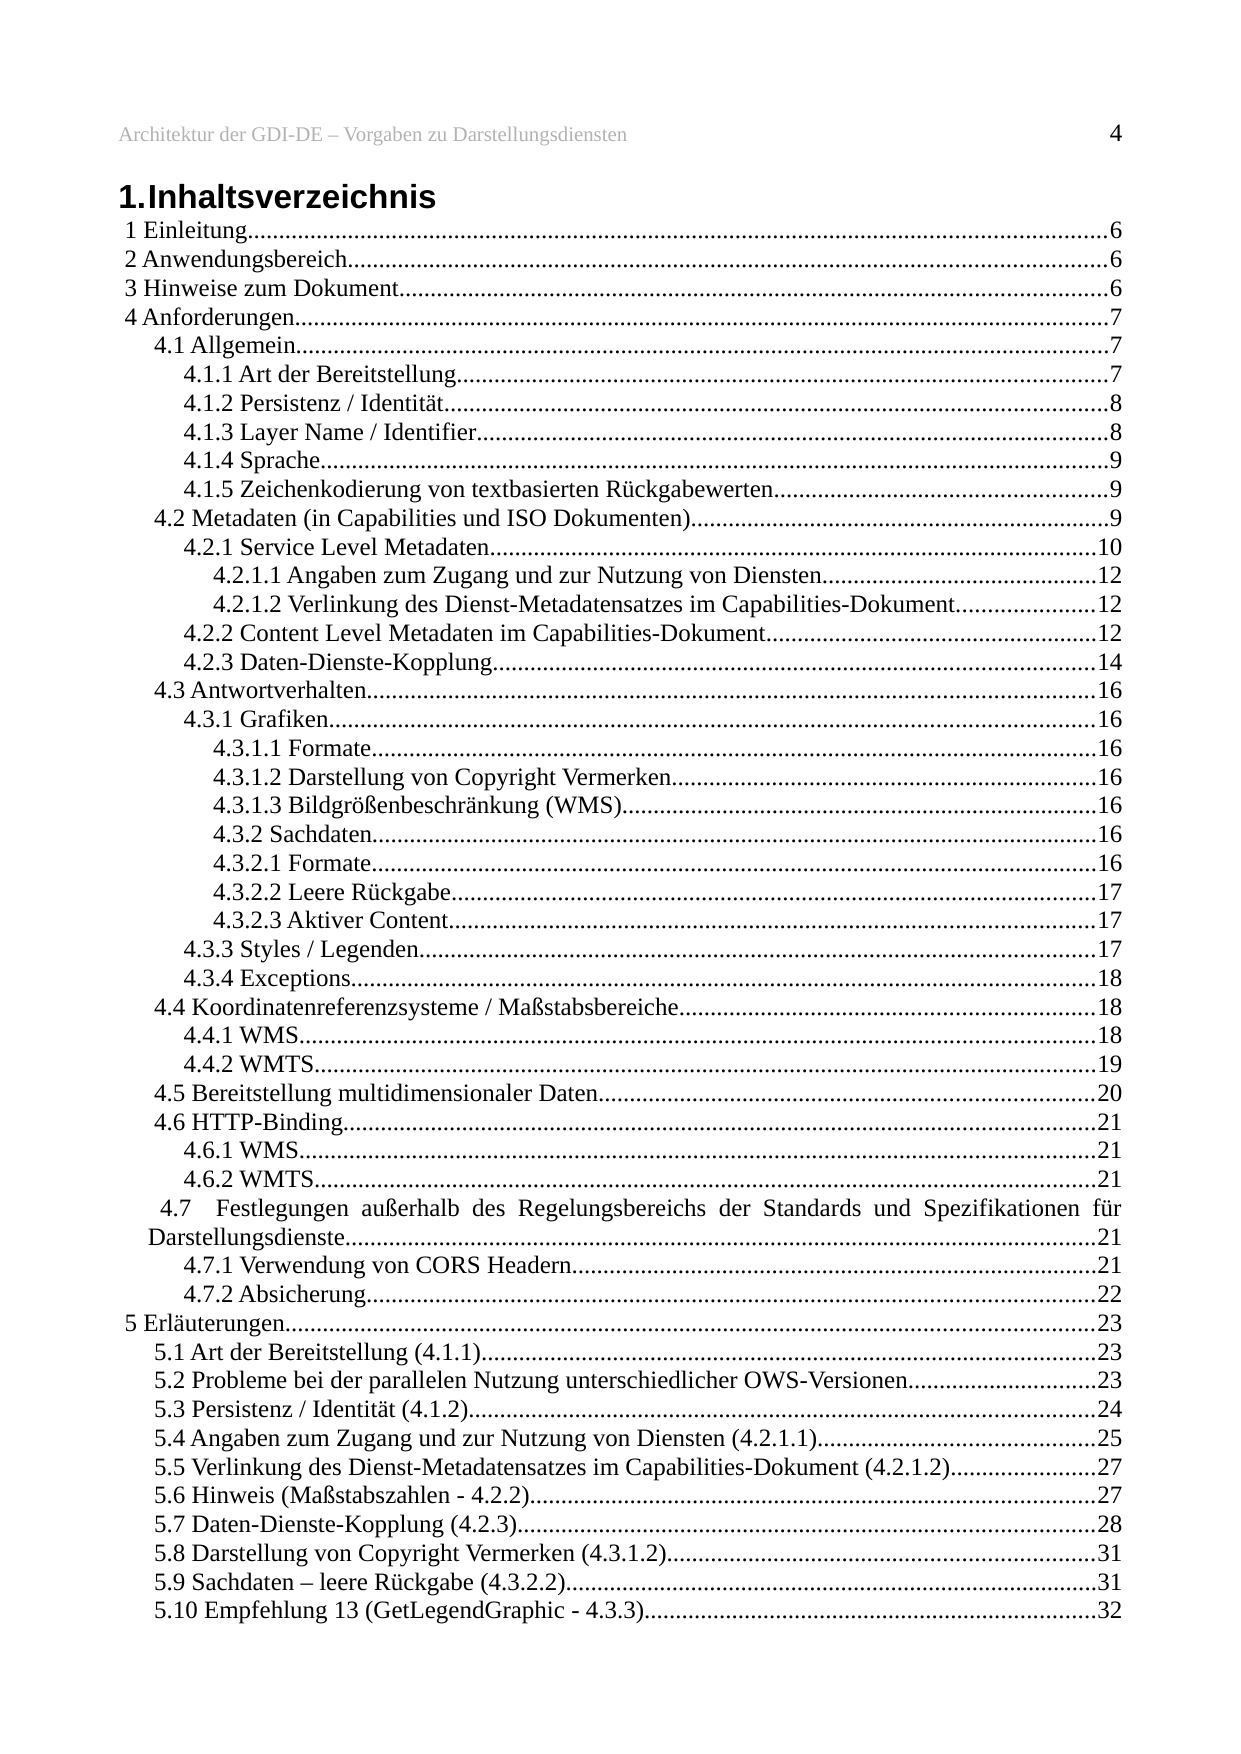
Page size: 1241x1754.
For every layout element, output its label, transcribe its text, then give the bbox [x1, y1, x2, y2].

text 4.1.2 Persistenz / Identität 8 [177, 388, 1122, 417]
text 4.7.1 Verwendung von CORS Headern 21 [177, 1251, 1122, 1279]
text 5.4 Angaben zum Zugang und zur Nutzung von Diensten (4.2.1.1) 25 [148, 1423, 1122, 1452]
text 4.2.2 Content Level Metadaten im Capabilities-Dokument 12 [177, 618, 1122, 647]
text 5.6 Hinweis (Maßstabszahlen - 4.2.2) 27 [148, 1481, 1122, 1509]
text 4.1.1 Art der Bereitstellung 7 [177, 359, 1122, 388]
text 4.7 Festlegungen außerhalb des Regelungsbereichs der Standards und Spezifikationen für Darstellungsdienste 21 [148, 1193, 1122, 1251]
text 4.5 Bereitstellung multidimensionaler Daten 20 [148, 1078, 1122, 1107]
text 3 Hinweise zum Dokument 6 [118, 273, 1122, 302]
subtitle Inhaltsverzeichnis [118, 177, 1122, 216]
text 4.2.1.2 Verlinkung des Dienst-Metadatensatzes im Capabilities-Dokument 12 [207, 589, 1122, 618]
text 5.5 Verlinkung des Dienst-Metadatensatzes im Capabilities-Dokument (4.2.1.2) 27 [148, 1452, 1122, 1481]
text 4.3.4 Exceptions 18 [177, 963, 1122, 992]
text 4.2.1.1 Angaben zum Zugang und zur Nutzung von Diensten 12 [207, 561, 1122, 589]
text 4.2.3 Daten-Dienste-Kopplung 14 [177, 647, 1122, 676]
text 4.6.1 WMS 21 [177, 1136, 1122, 1164]
text 4.3.1.3 Bildgrößenbeschränkung (WMS) 16 [207, 791, 1122, 819]
text 4.6 HTTP-Binding 21 [148, 1107, 1122, 1136]
text 4.3.1.2 Darstellung von Copyright Vermerken 16 [207, 762, 1122, 791]
text 1 Einleitung 6 [118, 216, 1122, 244]
text 4.4.1 WMS 18 [177, 1021, 1122, 1049]
text 4 Anforderungen 7 [118, 302, 1122, 331]
text 4.1.5 Zeichenkodierung von textbasierten Rückgabewerten 9 [177, 474, 1122, 503]
text 4.1.4 Sprache 9 [177, 446, 1122, 474]
text 4.3.2.1 Formate 16 [207, 848, 1122, 877]
text 5.10 Empfehlung 13 (GetLegendGraphic - 4.3.3) 32 [148, 1596, 1122, 1624]
text 4.3.2.2 Leere Rückgabe 17 [207, 877, 1122, 906]
text 4.6.2 WMTS 21 [177, 1164, 1122, 1193]
text 4.3.2 Sachdaten 16 [207, 819, 1122, 848]
text 5.8 Darstellung von Copyright Vermerken (4.3.1.2) 31 [148, 1538, 1122, 1567]
text 4.3 Antwortverhalten 16 [148, 676, 1122, 704]
text 4.1 Allgemein 7 [148, 331, 1122, 359]
text 4.3.1.1 Formate 16 [207, 733, 1122, 762]
text 4.3.1 Grafiken 16 [177, 704, 1122, 733]
text 5.3 Persistenz / Identität (4.1.2) 24 [148, 1394, 1122, 1423]
text 4.4.2 WMTS 19 [177, 1049, 1122, 1078]
text 4.3.3 Styles / Legenden 17 [177, 934, 1122, 963]
text 4.4 Koordinatenreferenzsysteme / Maßstabsbereiche 18 [148, 992, 1122, 1021]
text 5.1 Art der Bereitstellung (4.1.1) 23 [148, 1337, 1122, 1366]
text 4.1.3 Layer Name / Identifier 8 [177, 417, 1122, 446]
text 4.2 Metadaten (in Capabilities und ISO Dokumenten) 9 [148, 503, 1122, 532]
text 4.2.1 Service Level Metadaten 10 [177, 532, 1122, 561]
text 5.9 Sachdaten – leere Rückgabe (4.3.2.2) 31 [148, 1567, 1122, 1596]
text 5 Erläuterungen 23 [118, 1308, 1122, 1337]
text 4.7.2 Absicherung 22 [177, 1279, 1122, 1308]
text 2 Anwendungsbereich 6 [118, 244, 1122, 273]
text 5.2 Probleme bei der parallelen Nutzung unterschiedlicher OWS-Versionen 23 [148, 1366, 1122, 1394]
text 5.7 Daten-Dienste-Kopplung (4.2.3) 28 [148, 1509, 1122, 1538]
text 4.3.2.3 Aktiver Content 17 [207, 906, 1122, 934]
